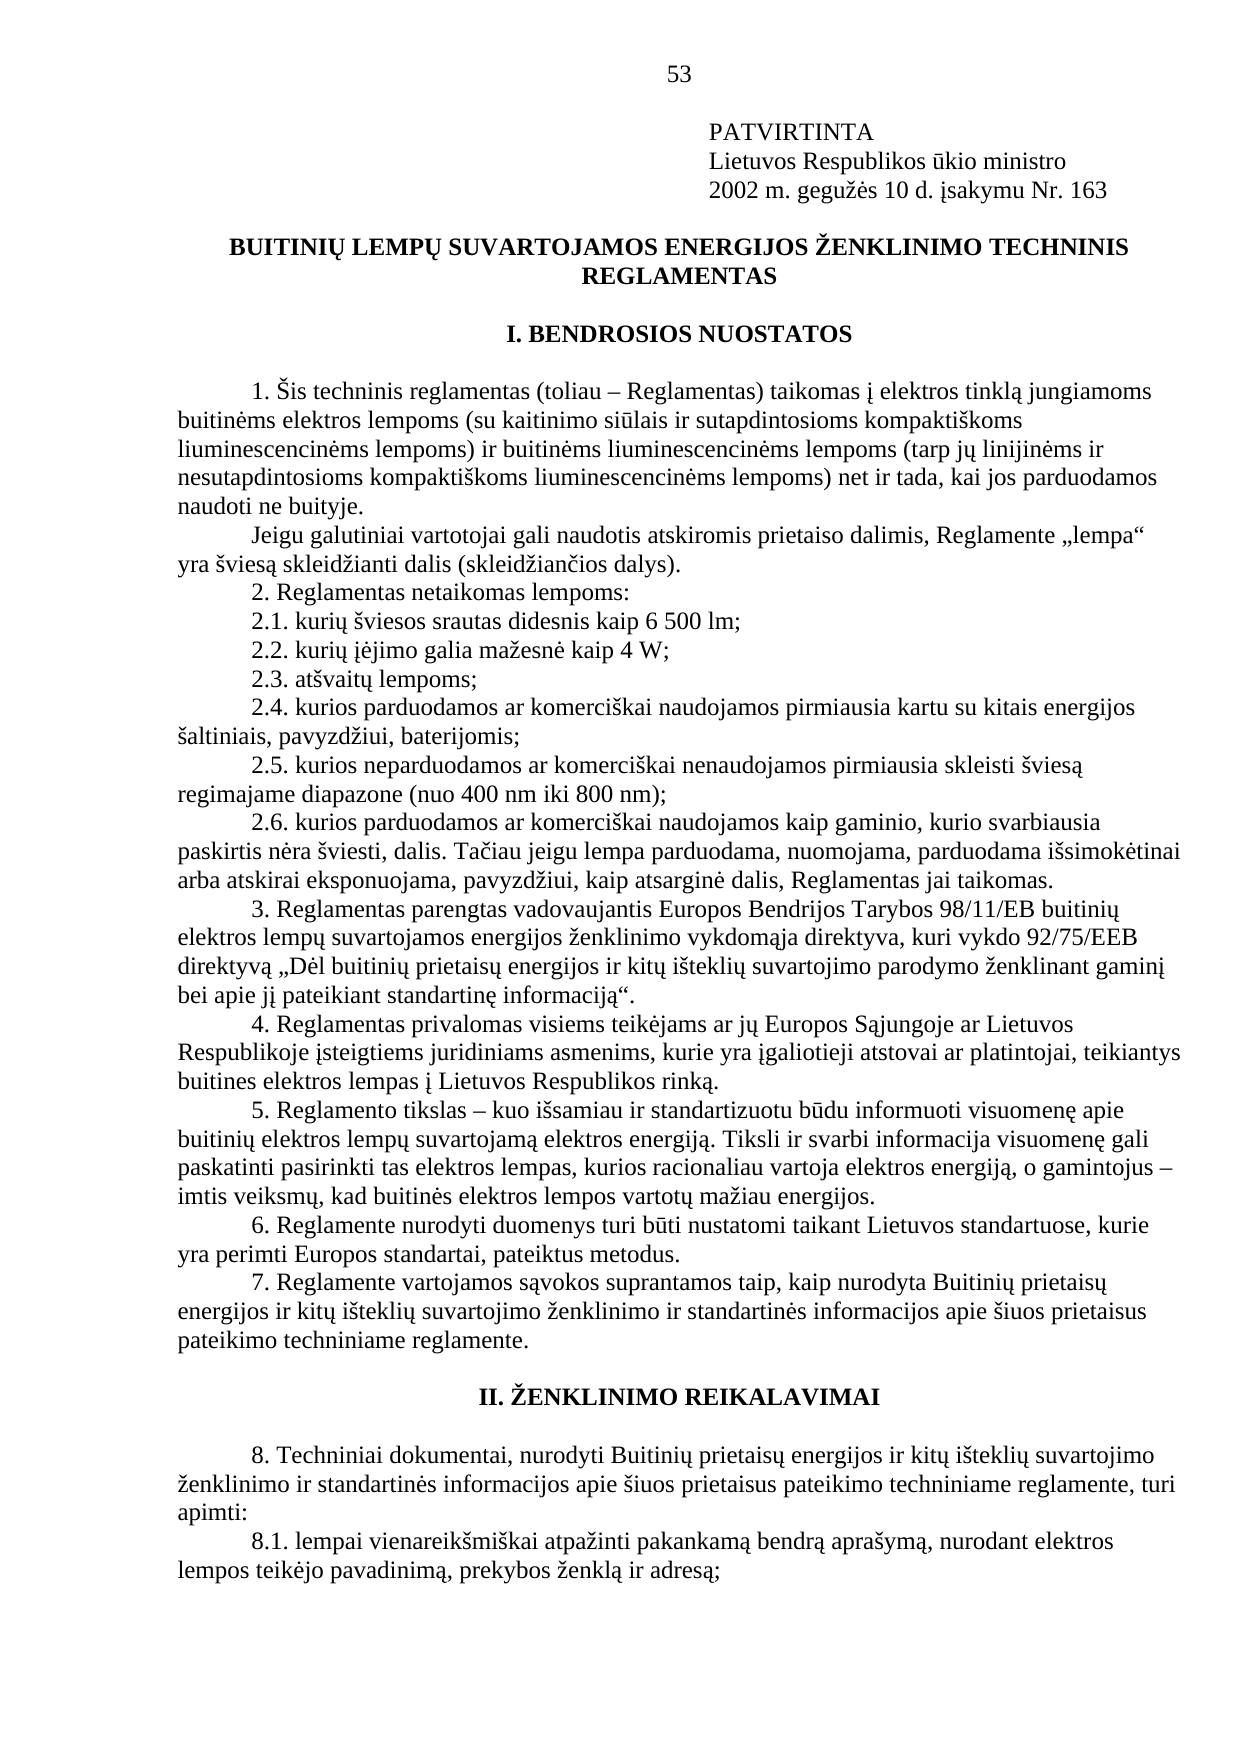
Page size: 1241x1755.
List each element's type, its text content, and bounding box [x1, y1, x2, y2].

text 1. Šis techninis reglamentas (toliau – Reglamentas) taikomas į elektros tinklą jungiamoms buitinėms elektros lempoms (su kaitinimo siūlais ir sutapdintosioms kompaktiškoms liuminescencinėms lempoms) ir buitinėms liuminescencinėms lempoms (tarp jų linijinėms ir nesutapdintosioms kompaktiškoms liuminescencinėms lempoms) net ir tada, kai jos parduodamos naudoti ne buityje. [177, 376, 1181, 520]
text 3. Reglamentas parengtas vadovaujantis Europos Bendrijos Tarybos 98/11/EB buitinių elektros lempų suvartojamos energijos ženklinimo vykdomąja direktyva, kuri vykdo 92/75/EEB direktyvą „Dėl buitinių prietaisų energijos ir kitų išteklių suvartojimo parodymo ženklinant gaminį bei apie jį pateikiant standartinę informaciją“. [177, 894, 1181, 1009]
text 2.4. kurios parduodamos ar komerciškai naudojamos pirmiausia kartu su kitais energijos šaltiniais, pavyzdžiui, baterijomis; [177, 692, 1181, 750]
text 2.3. atšvaitų lempoms; [177, 664, 1181, 692]
text 5. Reglamento tikslas – kuo išsamiau ir standartizuotu būdu informuoti visuomenę apie buitinių elektros lempų suvartojamą elektros energiją. Tiksli ir svarbi informacija visuomenę gali paskatinti pasirinkti tas elektros lempas, kurios racionaliau vartoja elektros energiją, o gamintojus – imtis veiksmų, kad buitinės elektros lempos vartotų mažiau energijos. [177, 1095, 1181, 1210]
text 8. Techniniai dokumentai, nurodyti Buitinių prietaisų energijos ir kitų išteklių suvartojimo ženklinimo ir standartinės informacijos apie šiuos prietaisus pateikimo techniniame reglamente, turi apimti: [177, 1440, 1181, 1526]
text II. ŽENKLINIMO REIKALAVIMAI [177, 1382, 1181, 1411]
text 7. Reglamente vartojamos sąvokos suprantamos taip, kaip nurodyta Buitinių prietaisų energijos ir kitų išteklių suvartojimo ženklinimo ir standartinės informacijos apie šiuos prietaisus pateikimo techniniame reglamente. [177, 1267, 1181, 1354]
text 2.5. kurios neparduodamos ar komerciškai nenaudojamos pirmiausia skleisti šviesą regimajame diapazone (nuo 400 nm iki 800 nm); [177, 750, 1181, 807]
text Lietuvos Respublikos ūkio ministro [177, 146, 1181, 175]
text 6. Reglamente nurodyti duomenys turi būti nustatomi taikant Lietuvos standartuose, kurie yra perimti Europos standartai, pateiktus metodus. [177, 1210, 1181, 1267]
text 8.1. lempai vienareikšmiškai atpažinti pakankamą bendrą aprašymą, nurodant elektros lempos teikėjo pavadinimą, prekybos ženklą ir adresą; [177, 1526, 1181, 1584]
text 2002 m. gegužės 10 d. įsakymu Nr. 163 [177, 175, 1181, 204]
text 4. Reglamentas privalomas visiems teikėjams ar jų Europos Sąjungoje ar Lietuvos Respublikoje įsteigtiems juridiniams asmenims, kurie yra įgaliotieji atstovai ar platintojai, teikiantys buitines elektros lempas į Lietuvos Respublikos rinką. [177, 1009, 1181, 1095]
text 2.6. kurios parduodamos ar komerciškai naudojamos kaip gaminio, kurio svarbiausia paskirtis nėra šviesti, dalis. Tačiau jeigu lempa parduodama, nuomojama, parduodama išsimokėtinai arba atskirai eksponuojama, pavyzdžiui, kaip atsarginė dalis, Reglamentas jai taikomas. [177, 807, 1181, 894]
text 2.1. kurių šviesos srautas didesnis kaip 6 500 lm; [177, 606, 1181, 635]
text 2. Reglamentas netaikomas lempoms: [177, 577, 1181, 606]
text I. BENDROSIOS NUOSTATOS [177, 319, 1181, 347]
text 2.2. kurių įėjimo galia mažesnė kaip 4 W; [177, 635, 1181, 664]
text BUITINIŲ LEMPŲ SUVARTOJAMOS ENERGIJOS ŽENKLINIMO TECHNINIS REGLAMENTAS [177, 232, 1181, 290]
text PATVIRTINTA [177, 117, 1181, 146]
text Jeigu galutiniai vartotojai gali naudotis atskiromis prietaiso dalimis, Reglamente „lempa“ yra šviesą skleidžianti dalis (skleidžiančios dalys). [177, 520, 1181, 577]
